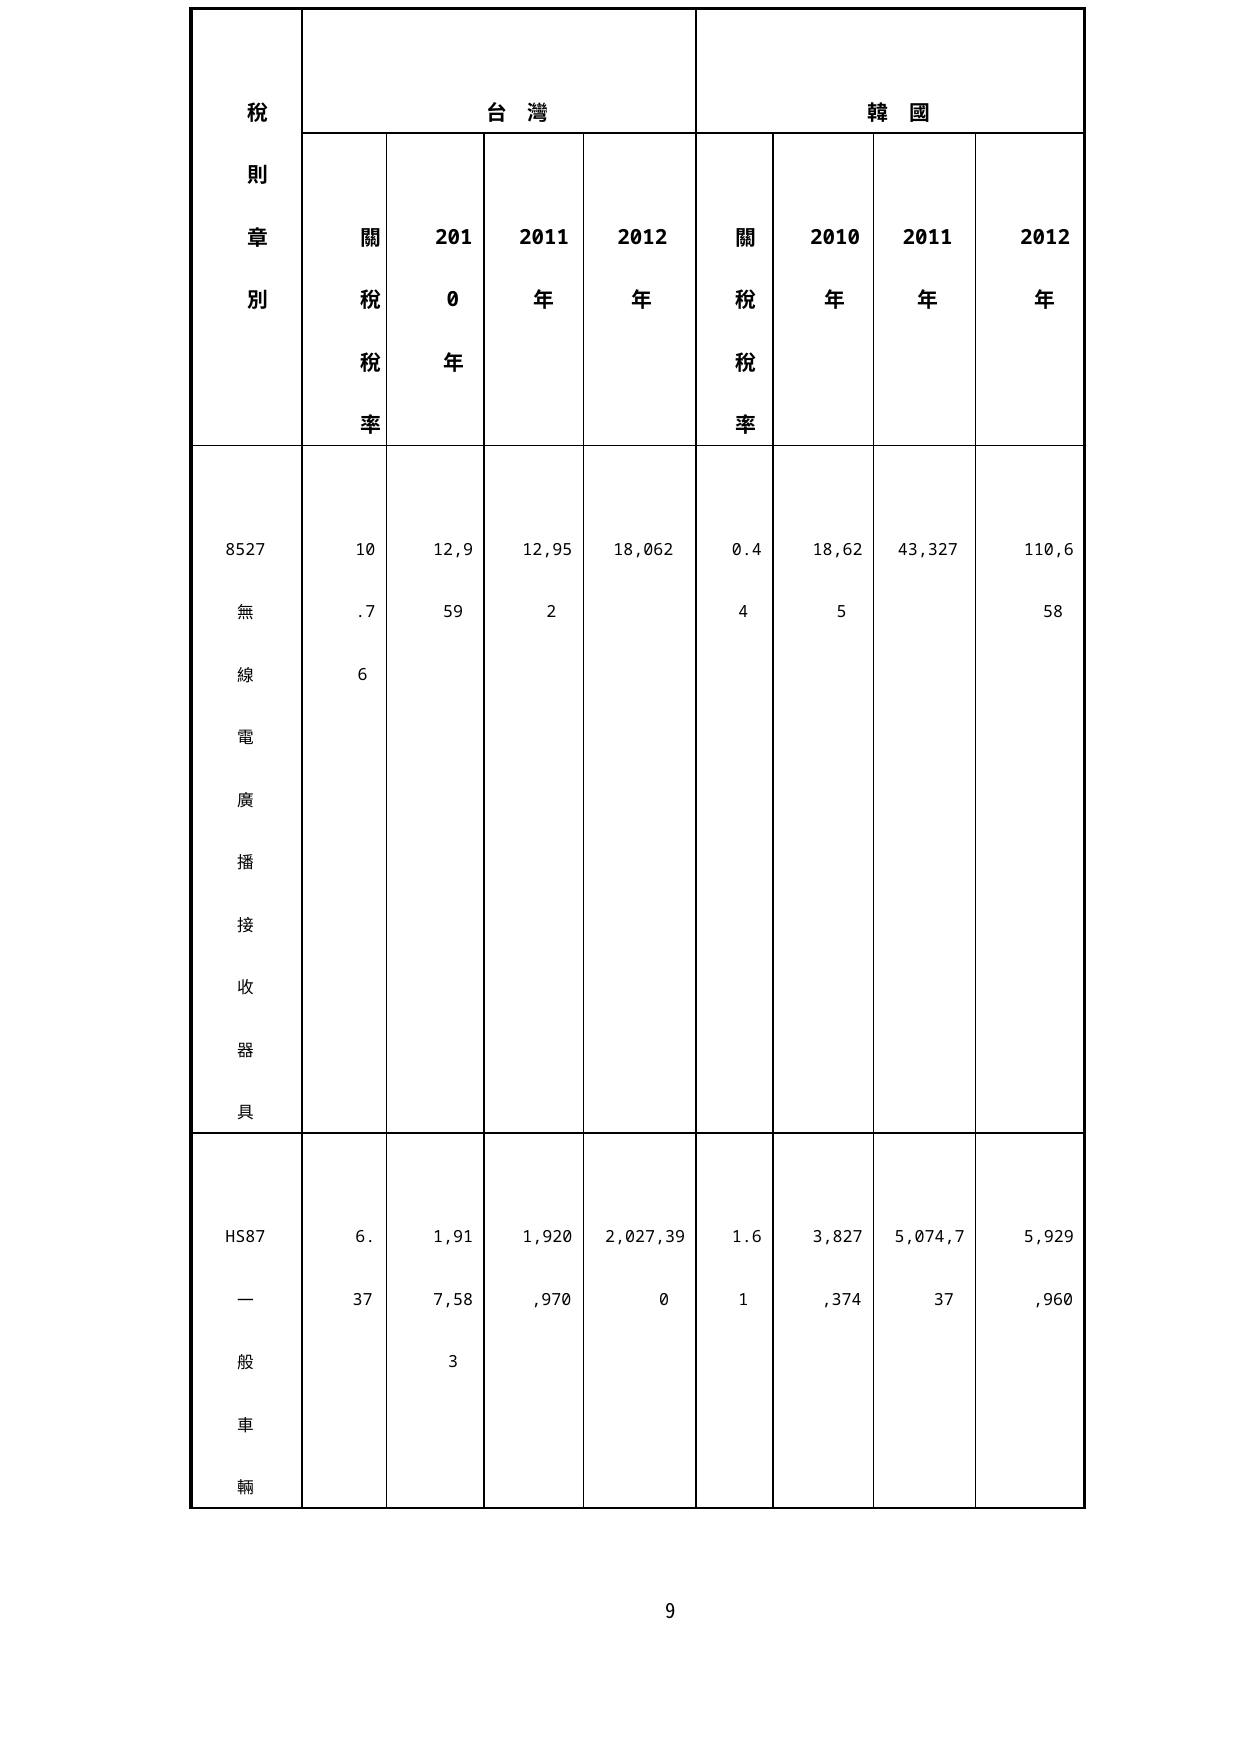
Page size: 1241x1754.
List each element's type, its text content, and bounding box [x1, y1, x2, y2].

table_cell 18,062 [584, 446, 695, 1132]
table_header 台灣 [303, 10, 695, 132]
table_header 韓國 [697, 10, 1083, 132]
table_cell 5,074,737 [874, 1134, 975, 1507]
table_cell 12,959 [387, 446, 483, 1132]
table_cell 12,952 [485, 446, 583, 1132]
table_cell 1.61 [697, 1134, 772, 1507]
table_cell 2010年 [774, 134, 873, 444]
table_header 稅則章別 [193, 10, 301, 444]
table_cell 110,658 [976, 446, 1083, 1132]
table_cell 關稅稅率 [303, 134, 386, 444]
table_cell 2011年 [874, 134, 975, 444]
table_cell 10.76 [303, 446, 386, 1132]
table_cell 2012年 [976, 134, 1083, 444]
table_cell 關稅稅率 [697, 134, 772, 444]
table_cell 18,625 [774, 446, 873, 1132]
table_cell 2012年 [584, 134, 695, 444]
table_cell 8527無線電廣播接收器具 [193, 446, 301, 1132]
table_cell HS87一般車輛 [193, 1134, 301, 1507]
table_cell 3,827,374 [774, 1134, 873, 1507]
table_cell 2,027,390 [584, 1134, 695, 1507]
table_cell 5,929,960 [976, 1134, 1083, 1507]
table_cell 2011年 [485, 134, 583, 444]
table_cell 43,327 [874, 446, 975, 1132]
table_cell 1,917,583 [387, 1134, 483, 1507]
table_cell 6.37 [303, 1134, 386, 1507]
table_cell 0.44 [697, 446, 772, 1132]
table_cell 1,920,970 [485, 1134, 583, 1507]
table_cell 2010年 [387, 134, 483, 444]
